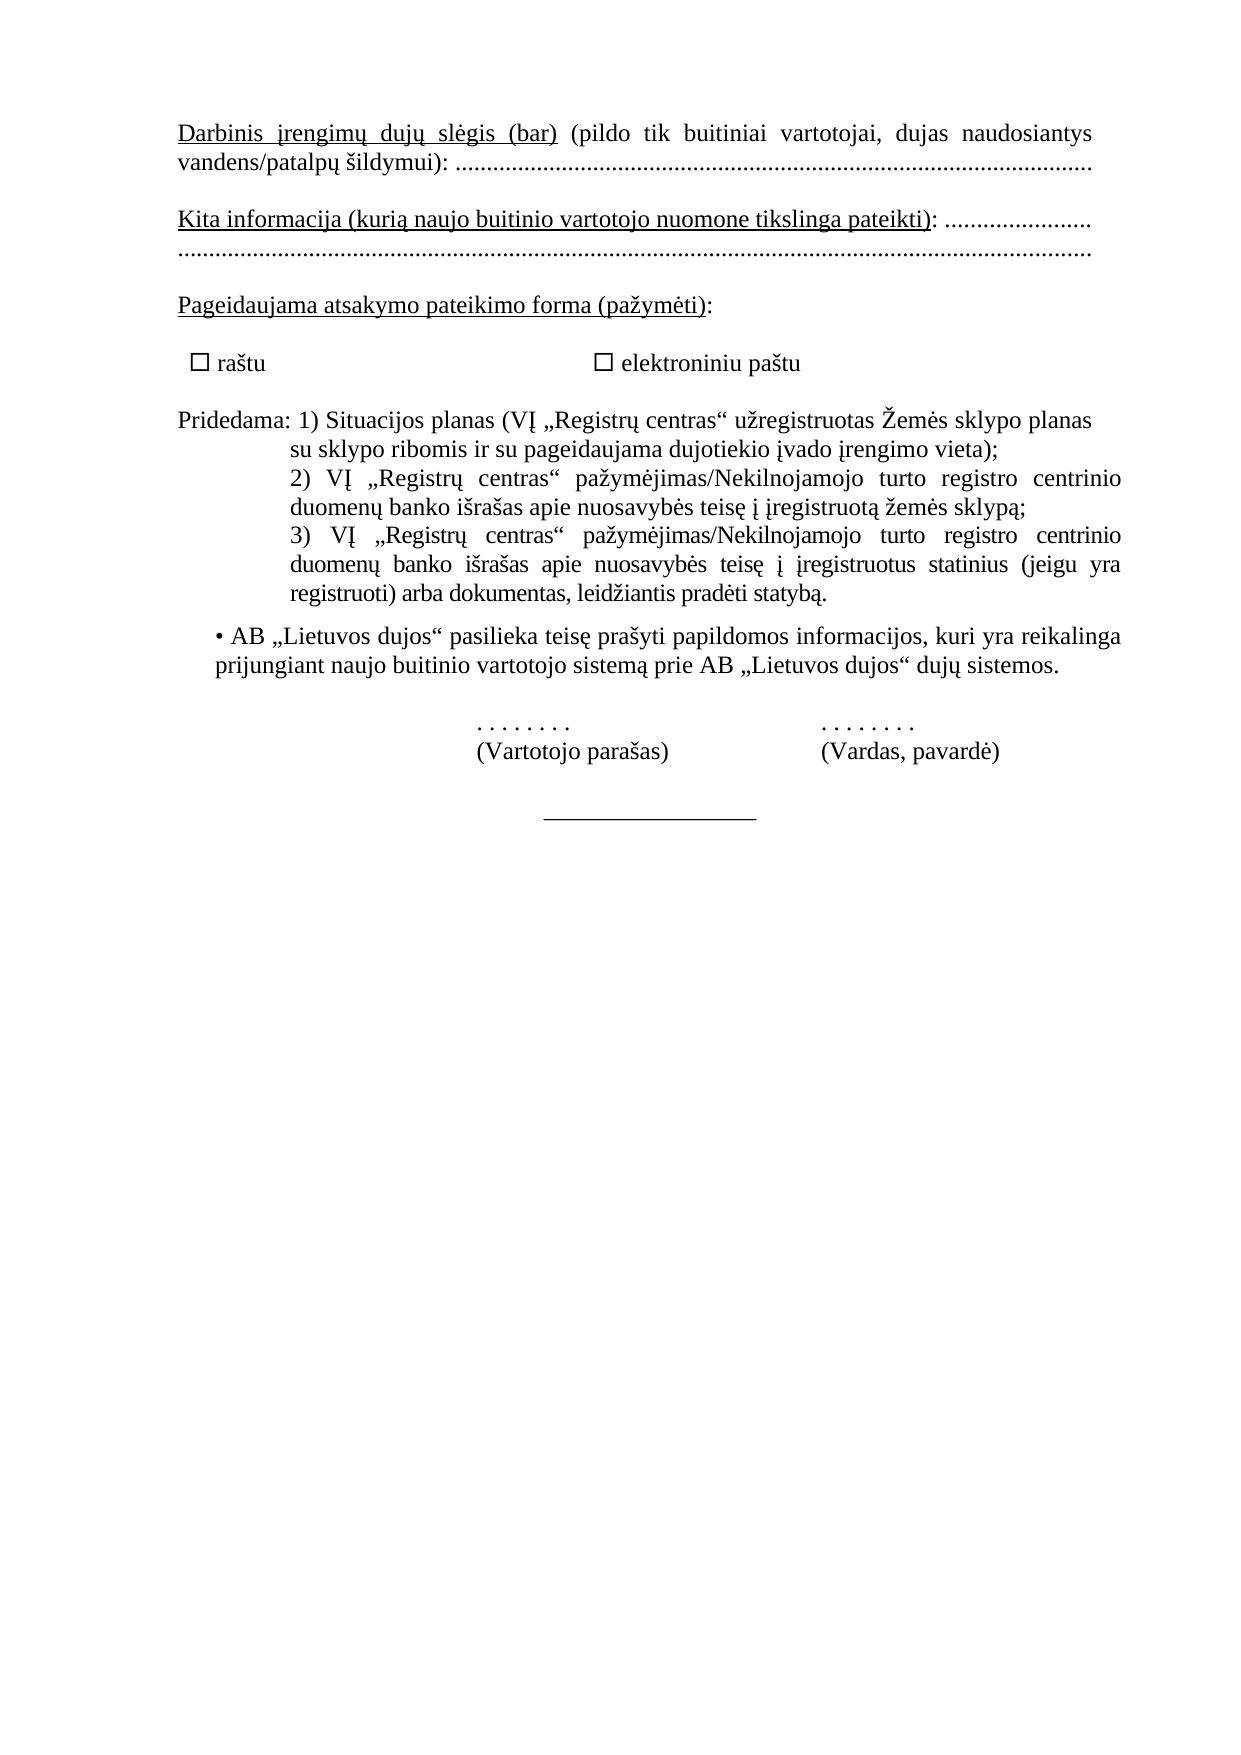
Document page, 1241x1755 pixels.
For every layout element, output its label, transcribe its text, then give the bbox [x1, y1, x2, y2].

table_cell [424, 736, 465, 765]
table_header [707, 708, 809, 736]
table_header . . . . . . . . [810, 708, 1122, 736]
text Kita informacija (kurią naujo buitinio vartotojo nuomone tikslinga pateikti): [177, 204, 1093, 233]
text 3) VĮ „Registrų centras“ pažymėjimas/Nekilnojamojo turto registro centrinio duomenų banko išrašas apie nuosavybės teisę į įregistruotus statinius (jeigu yra registruoti) arba dokumentas, leidžiantis pradėti statybą. [290, 521, 1122, 607]
text ... [177, 233, 1093, 262]
text Pridedama: 1) Situacijos planas (VĮ „Registrų centras“ užregistruotas Žemės sklypo planas su sklypo ribomis ir su pageidaujama dujotiekio įvado įrengimo vieta); [177, 406, 1093, 463]
table_cell (Vartotojo parašas) [465, 736, 707, 765]
table_header [] elektroniniu paštu [581, 348, 1122, 377]
table_header [424, 708, 465, 736]
text _________________ [177, 794, 1122, 822]
table_header . . . . . . . . [465, 708, 707, 736]
table_header [] raštu [177, 348, 581, 377]
table_cell [177, 736, 424, 765]
text 2) VĮ „Registrų centras“ pažymėjimas/Nekilnojamojo turto registro centrinio duomenų banko išrašas apie nuosavybės teisę į įregistruotą žemės sklypą; [290, 463, 1122, 521]
table_header [177, 708, 424, 736]
table_cell (Vardas, pavardė) [810, 736, 1122, 765]
text Darbinis įrengimų dujų slėgis (bar) (pildo tik buitiniai vartotojai, dujas naudosiantys vandens/patalpų šildymui): [177, 118, 1093, 176]
text Pageidaujama atsakymo pateikimo forma (pažymėti): [177, 291, 1093, 319]
text • AB „Lietuvos dujos“ pasilieka teisę prašyti papildomos informacijos, kuri yra reikalinga prijungiant naujo buitinio vartotojo sistemą prie AB „Lietuvos dujos“ dujų sistemos. [215, 621, 1122, 679]
table_cell [707, 736, 809, 765]
